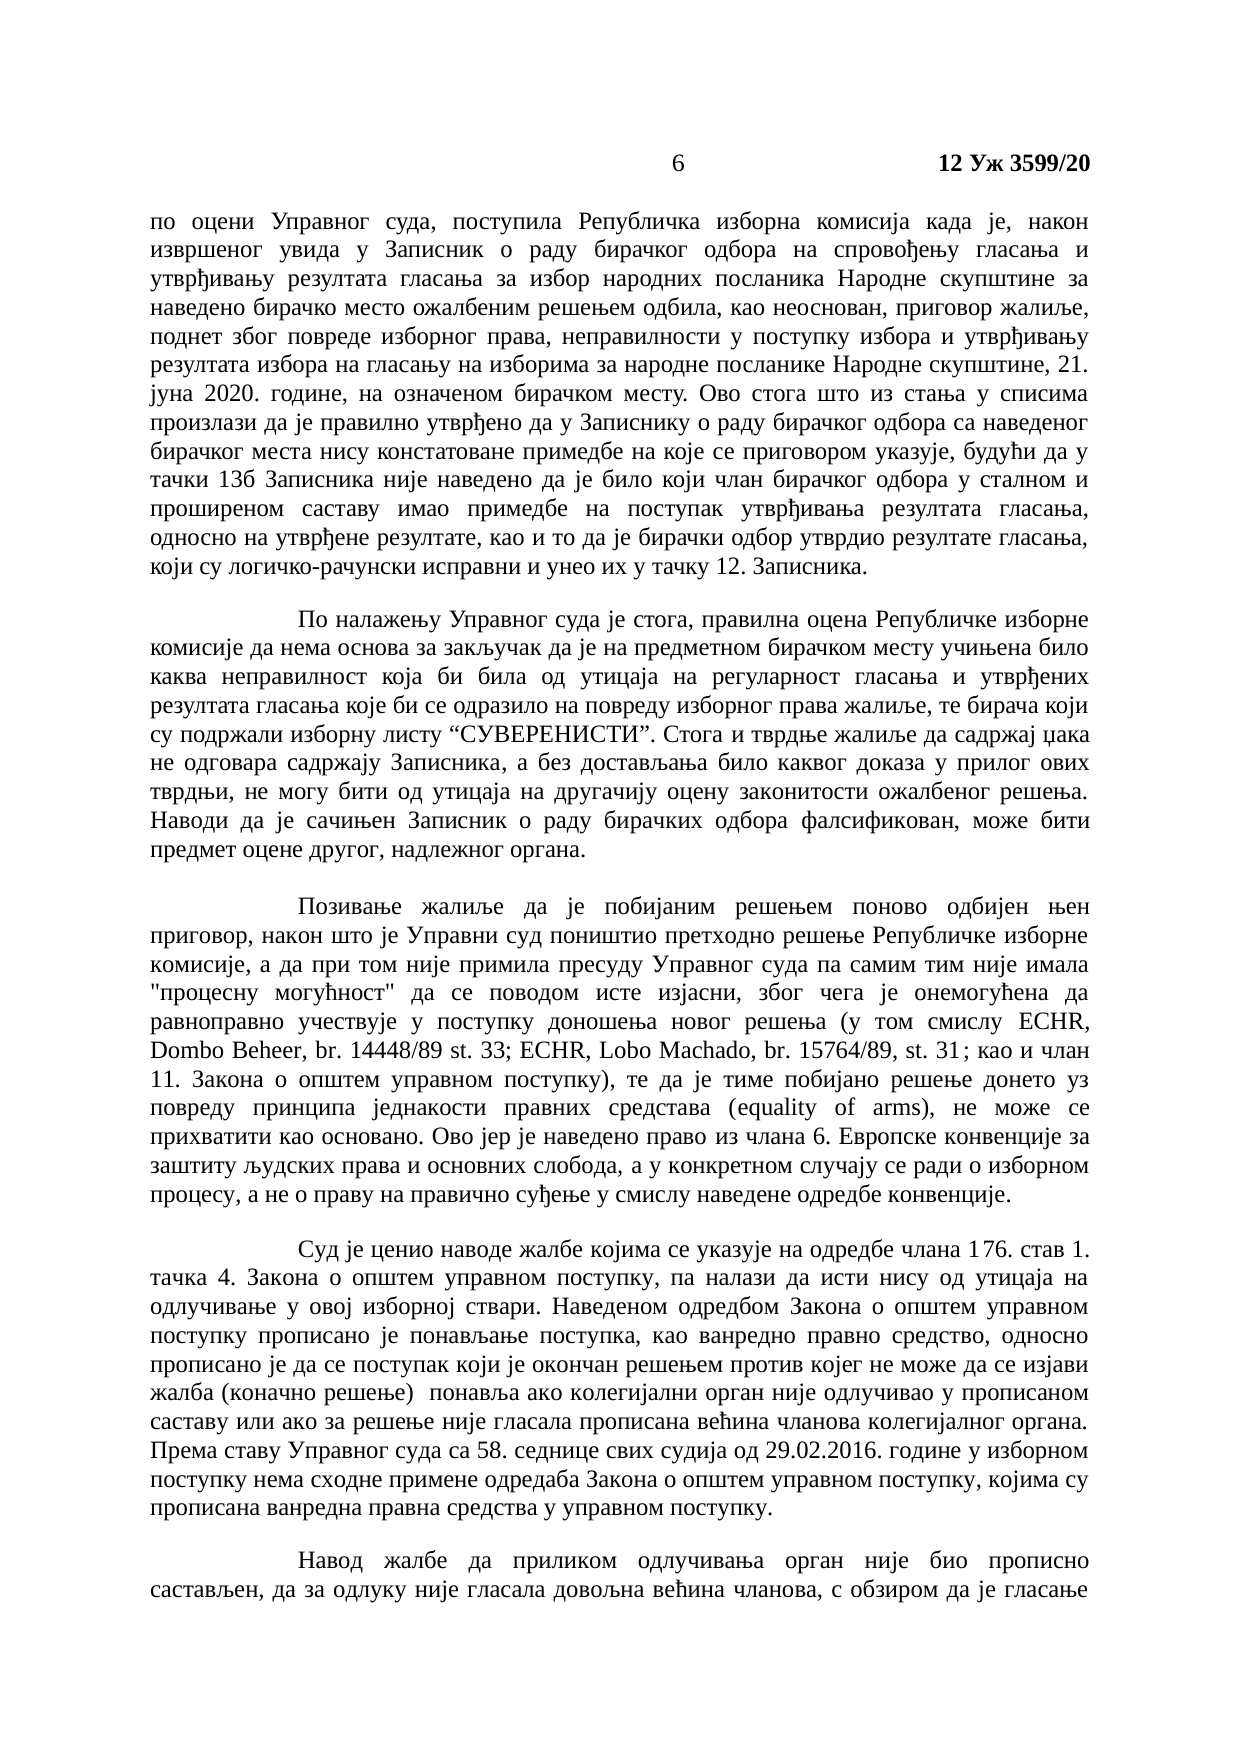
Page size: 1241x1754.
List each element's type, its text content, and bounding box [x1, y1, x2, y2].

text Навод жалбе да приликом одлучивања орган није био прописно састављен, да за одлуку није гласала довољна већина чланова, с обзиром да је гласање [150, 1545, 1090, 1603]
text Позивање жалиље да је побијаним решењем поново одбијен њен приговор, након што је Управни суд поништио претходно решење Републичке изборне комисије, а да при том није примила пресуду Управног суда па самим тим није имала "процесну могућност" да се поводом исте изјасни, због чега је онемогућена да равноправно учествује у поступку доношења новог решења (у том смислу ECHR, Dombo Beheer, br. 14448/89 st. 33; ECHR, Lobo Machado, br. 15764/89, st. 31; као и члан 11. Закона о општем управном поступку), те да је тиме побијано решење донето уз повреду принципа једнакости правних средстава (equality of arms), не може се прихватити као основано. Ово јер је наведено право из члана 6. Европске конвенције за заштиту људских права и основних слобода, а у конкретном случају се ради о изборном процесу, а не о праву на правично суђење у смислу наведене одредбе конвенције. [150, 891, 1090, 1207]
text По налажењу Управног суда је стога, правилна оцена Републичке изборне комисије да нема основа за закључак да је на предметном бирачком месту учињена било каква неправилност која би била од утицаја на регуларност гласања и утврђених резултата гласања које би се одразило на повреду изборног права жалиље, те бирача који су подржали изборну листу “СУВЕРЕНИСТИ”. Стога и тврдње жалиље да садржај џака не одговара садржају Записника, а без достављања било каквог доказа у прилог ових тврдњи, не могу бити од утицаја на другачију оцену законитости ожалбеног решења. Наводи да је сачињен Записник о раду бирачких одбора фалсификован, може бити предмет оцене другог, надлежног органа. [150, 604, 1090, 862]
text Суд је ценио наводе жалбе којима се указује на одредбе члана 176. став 1. тачка 4. Закона о општем управном поступку, па налази да исти нису од утицаја на одлучивање у овој изборној ствари. Наведеном одредбом Закона о општем управном поступку прописано је понављање поступка, као ванредно правно средство, односно прописано је да се поступак који је окончан решењем против којег не може да се изјави жалба (коначно решење) понавља ако колегијални орган није одлучивао у прописаном саставу или ако за решење није гласала прописана већина чланова колегијалног органа. Према ставу Управног суда са 58. седнице свих судија од 29.02.2016. године у изборном поступку нема сходне примене одредаба Закона о општем управном поступку, којима су прописана ванредна правна средства у управном поступку. [150, 1234, 1090, 1521]
text по оцени Управног суда, поступила Републичка изборна комисија када је, након извршеног увида у Записник о раду бирачког одбора на спровођењу гласања и утврђивању резултата гласања за избор народних посланика Народне скупштине за наведено бирачко место ожалбеним решењем одбила, као неоснован, приговор жалиље, поднет због повреде изборног права, неправилности у поступку избора и утврђивању резултата избора на гласању на изборима за народне посланике Народне скупштине, 21. јуна 2020. године, на означеном бирачком месту. Ово стога што из стања у списима произлази да је правилно утврђено да у Записнику о раду бирачког одбора са наведеног бирачког места нису констатоване примедбе на које се приговором указује, будући да у тачки 13б Записника није наведено да је било који члан бирачког одбора у сталном и проширеном саставу имао примедбе на поступак утврђивања резултата гласања, односно на утврђене резултате, као и то да је бирачки одбор утврдио резултате гласања, који су логичко-рачунски исправни и унео их у тачку 12. Записника. [150, 206, 1090, 579]
